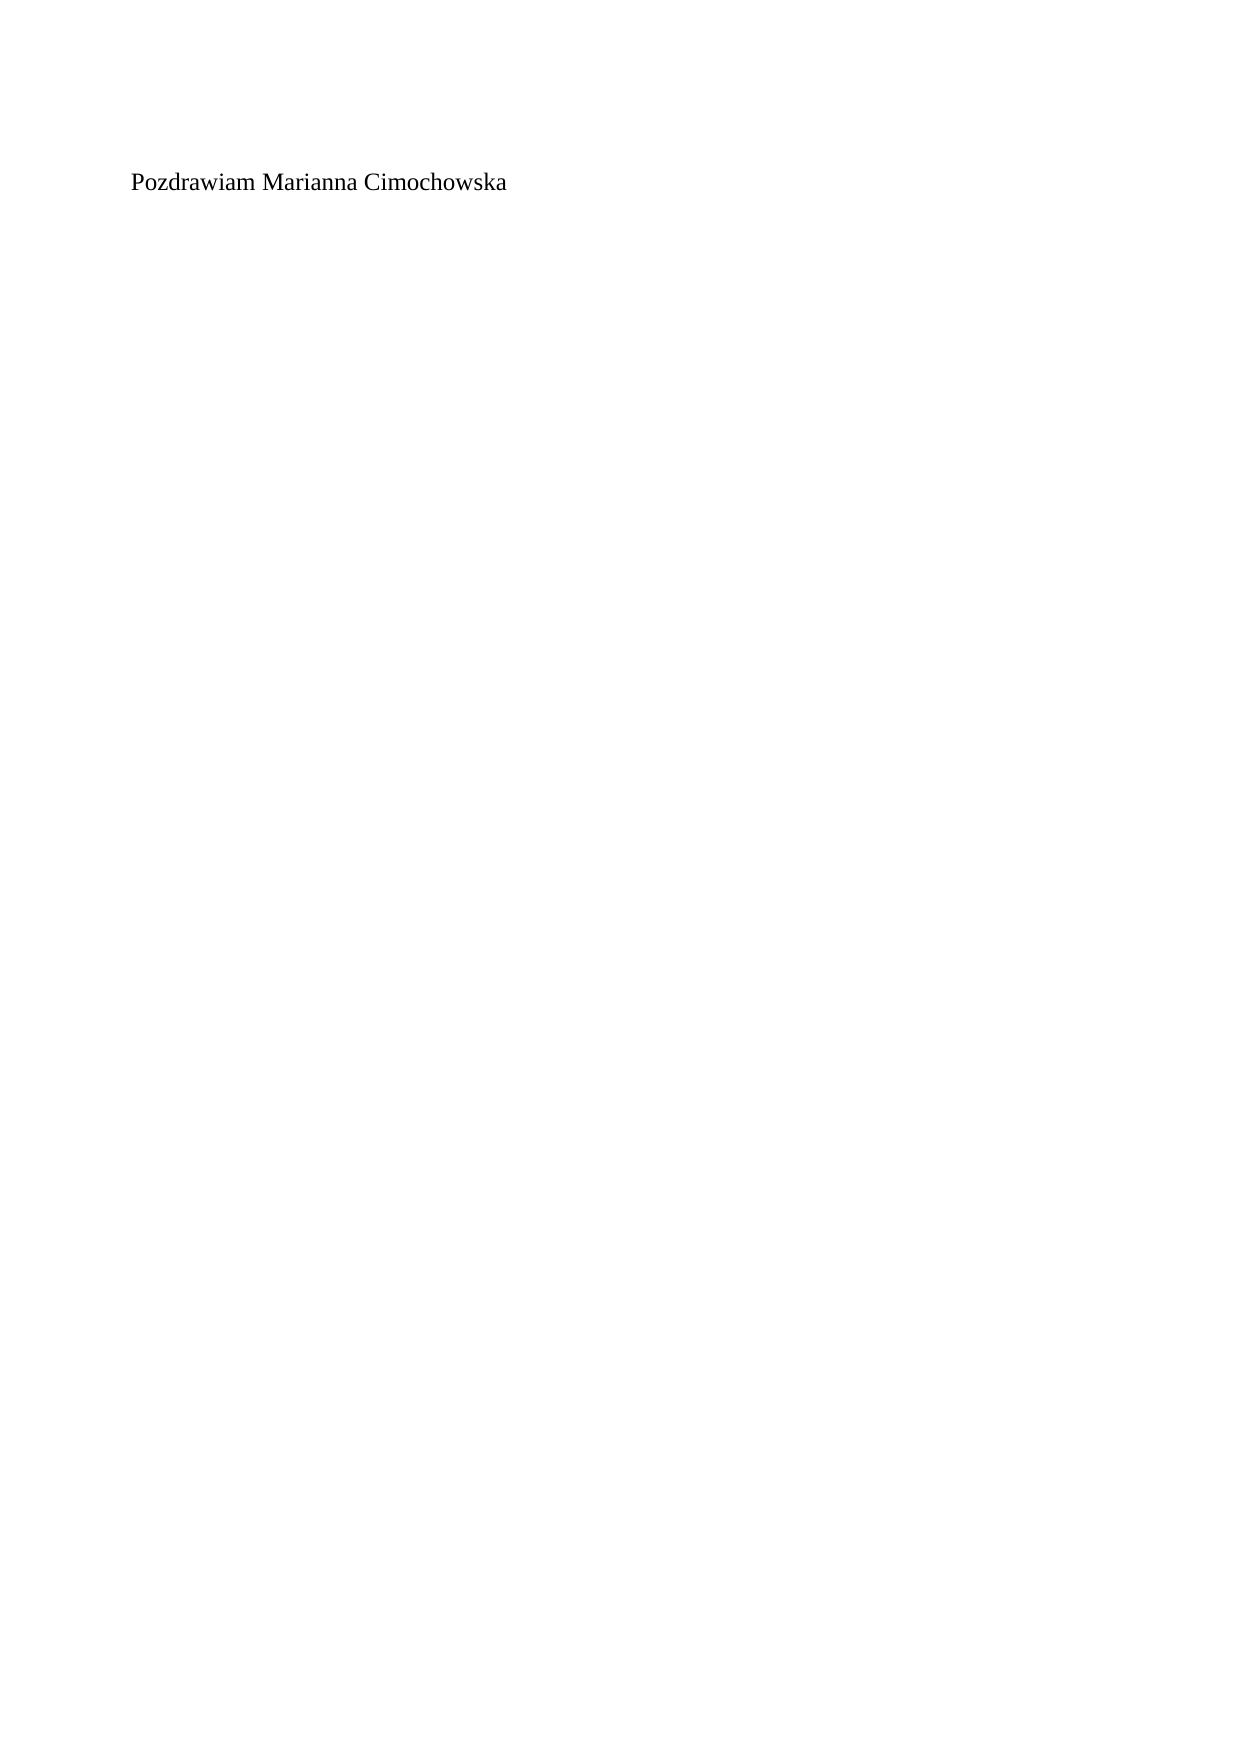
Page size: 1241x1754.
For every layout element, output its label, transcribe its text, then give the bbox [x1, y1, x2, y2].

text Pozdrawiam Marianna Cimochowska [118, 167, 1122, 196]
